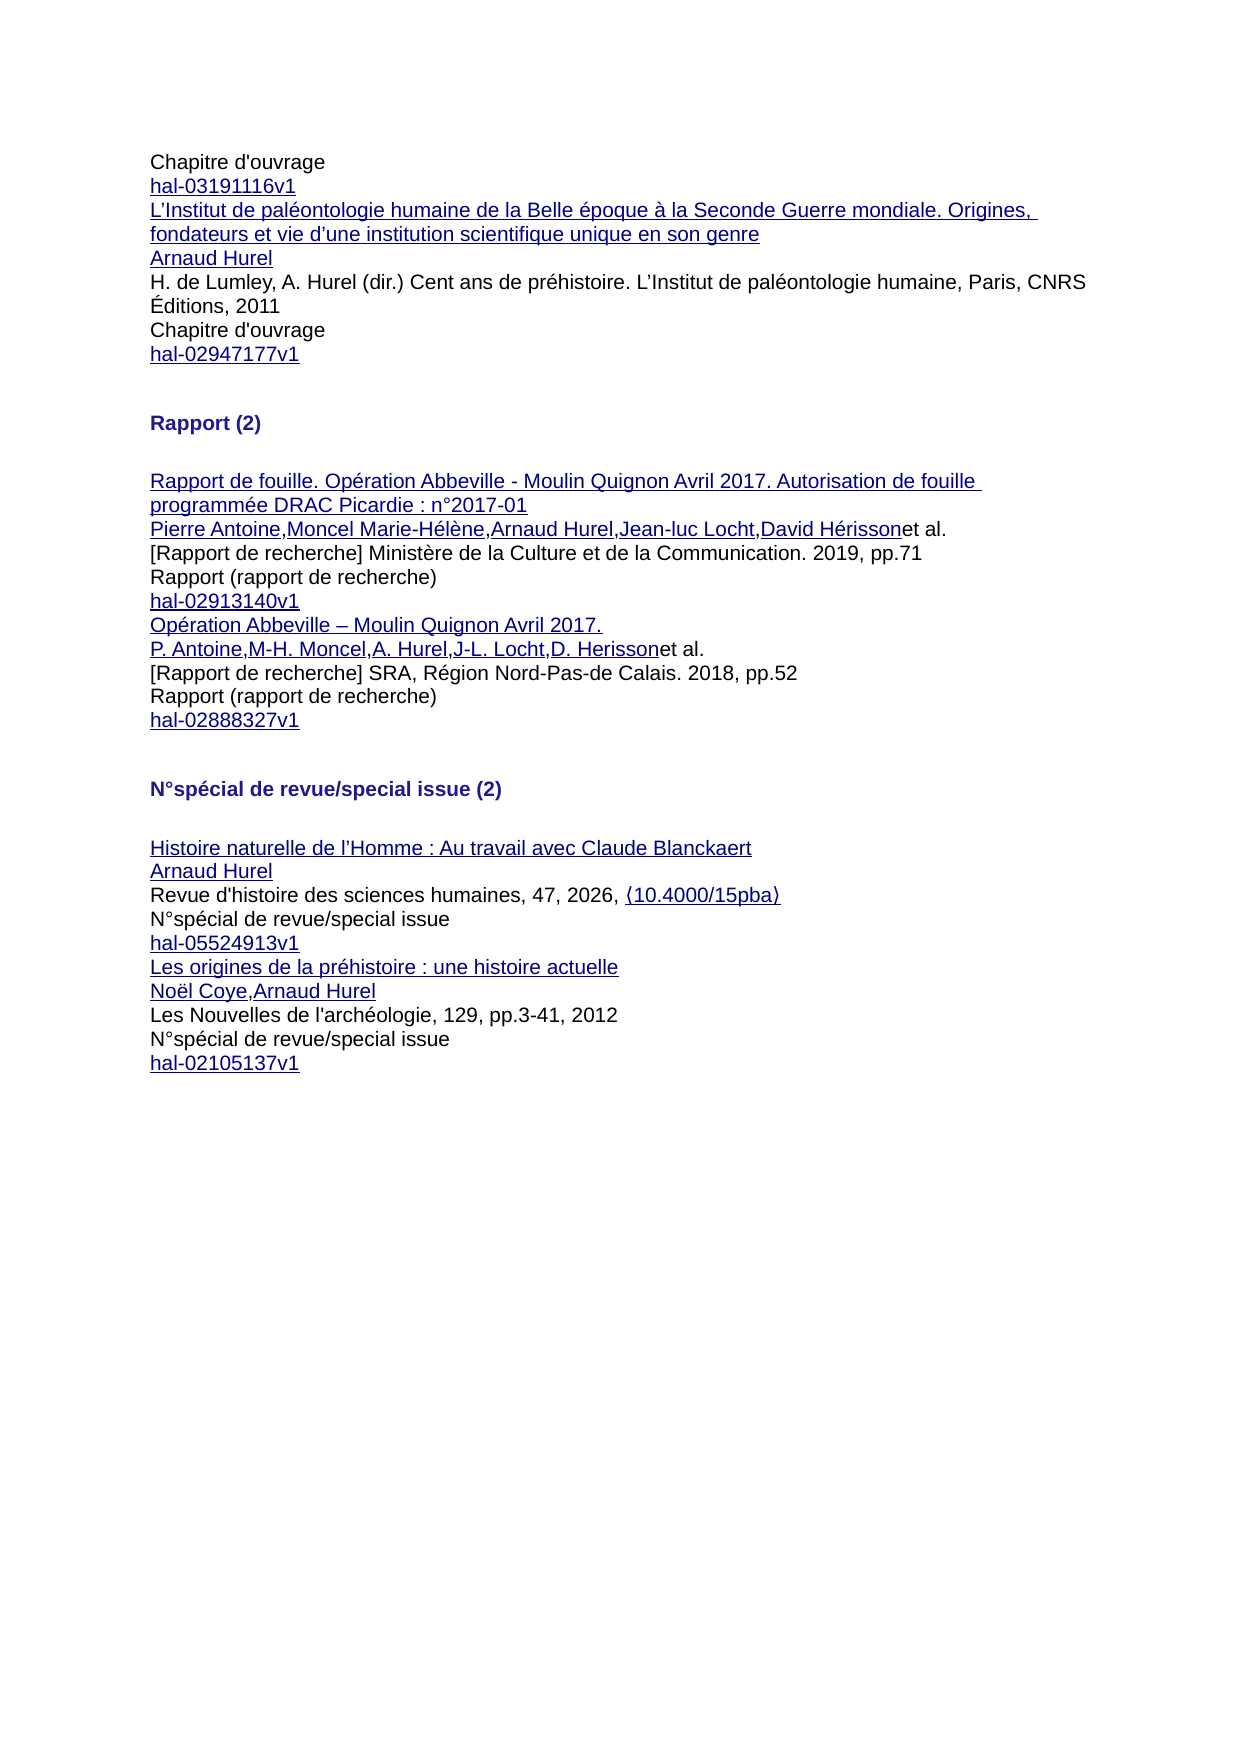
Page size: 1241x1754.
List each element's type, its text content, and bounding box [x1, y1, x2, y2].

table_cell L’Institut de paléontologie humaine de la Belle époque à la Seconde Guerre mondiale. Origines, fondateurs et vie d’une institution scientifique unique en son genre Arnaud Hurel H. de Lumley, A. Hurel (dir.) Cent ans de préhistoire. L’Institut de paléontologie humaine, Paris, CNRS Éditions, 2011 Chapitre d'ouvrage hal-02947177v1 [150, 198, 1090, 366]
table_cell Les origines de la préhistoire : une histoire actuelle Noël Coye,Arnaud Hurel Les Nouvelles de l'archéologie, 129, pp.3-41, 2012 N°spécial de revue/special issue hal-02105137v1 [150, 955, 1090, 1075]
table_header Rapport de fouille. Opération Abbeville - Moulin Quignon Avril 2017. Autorisation de fouille programmée DRAC Picardie : n°2017-01 Pierre Antoine,Moncel Marie-Hélène,Arnaud Hurel,Jean‑luc Locht,David Hérissonet al. [Rapport de recherche] Ministère de la Culture et de la Communication. 2019, pp.71 Rapport (rapport de recherche) hal-02913140v1 [150, 469, 1090, 612]
table_cell Chapitre d'ouvrage hal-03191116v1 [150, 150, 1090, 198]
table_cell Opération Abbeville – Moulin Quignon Avril 2017. P. Antoine,M-H. Moncel,A. Hurel,J-L. Locht,D. Herissonet al. [Rapport de recherche] SRA, Région Nord-Pas-de Calais. 2018, pp.52 Rapport (rapport de recherche) hal-02888327v1 [150, 613, 1090, 732]
subtitle N°spécial de revue/special issue (2) [150, 777, 1090, 801]
subtitle Rapport (2) [150, 410, 1090, 434]
table_header Histoire naturelle de l’Homme : Au travail avec Claude Blanckaert Arnaud Hurel Revue d'histoire des sciences humaines, 47, 2026, ⟨10.4000/15pba⟩ N°spécial de revue/special issue hal-05524913v1 [150, 835, 1090, 955]
